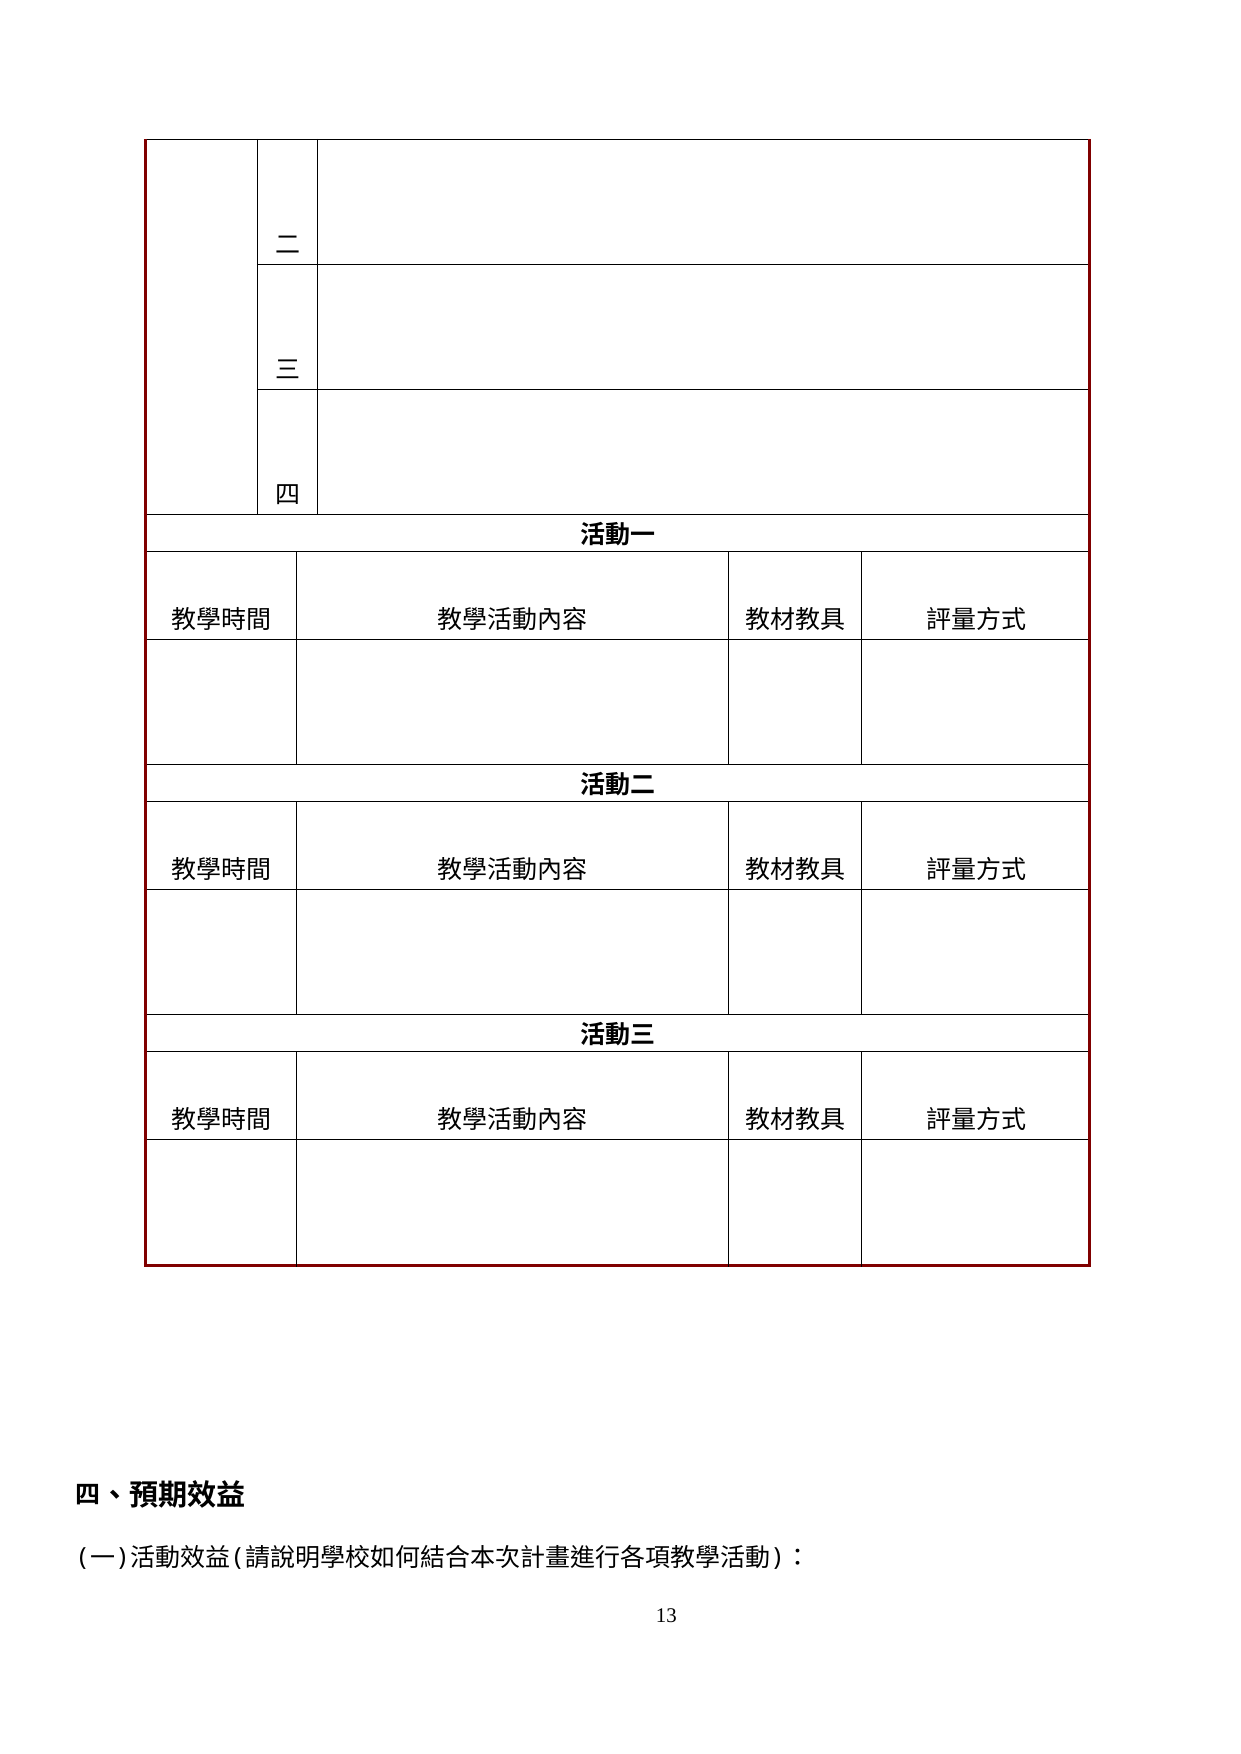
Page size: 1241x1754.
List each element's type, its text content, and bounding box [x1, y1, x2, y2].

text (一)活動效益(請說明學校如何結合本次計畫進行各項教學活動)： [75, 1514, 1165, 1576]
table_cell [1091, 389, 1095, 514]
text 四、預期效益 [75, 1451, 1165, 1514]
table_cell [1091, 139, 1095, 264]
table_cell [1091, 639, 1095, 764]
table_cell [1091, 514, 1095, 551]
table_cell [297, 1140, 728, 1264]
table_cell 評量方式 [862, 552, 1088, 639]
table_cell [1091, 551, 1095, 639]
table_cell [318, 390, 1088, 514]
table_cell [318, 140, 1088, 264]
table_cell 教學活動內容 [297, 1052, 728, 1139]
table_cell [862, 890, 1088, 1014]
table_cell 評量方式 [862, 802, 1088, 889]
table_cell [729, 640, 861, 764]
table_cell [297, 640, 728, 764]
table_cell [862, 640, 1088, 764]
table_cell [729, 890, 861, 1014]
table_cell 教學活動內容 [297, 552, 728, 639]
table_cell [729, 1140, 861, 1264]
table_cell 三 [258, 265, 317, 389]
table_cell [147, 1140, 296, 1264]
table_cell 教材教具 [729, 802, 861, 889]
table_cell [1091, 764, 1095, 801]
table_cell [862, 1140, 1088, 1264]
table_cell [1091, 801, 1095, 889]
table_cell 四 [258, 390, 317, 514]
table_cell [1091, 264, 1095, 389]
table_cell [1091, 1139, 1095, 1264]
table_cell 教材教具 [729, 1052, 861, 1139]
table_cell 評量方式 [862, 1052, 1088, 1139]
table_cell 二 [258, 140, 317, 264]
table_cell [1091, 1014, 1095, 1051]
table_cell 活動二 [147, 765, 1088, 801]
table_cell [147, 640, 296, 764]
table_cell 活動三 [147, 1015, 1088, 1051]
table_cell [147, 890, 296, 1014]
table_cell 教材教具 [729, 552, 861, 639]
table_cell 教學活動內容 [297, 802, 728, 889]
table_cell [147, 140, 257, 514]
table_cell 活動一 [147, 515, 1088, 551]
table_cell 教學時間 [147, 802, 296, 889]
table_cell 教學時間 [147, 1052, 296, 1139]
table_cell [297, 890, 728, 1014]
table_cell [318, 265, 1088, 389]
table_cell 教學時間 [147, 552, 296, 639]
table_cell [1091, 1051, 1095, 1139]
table_cell [1091, 889, 1095, 1014]
